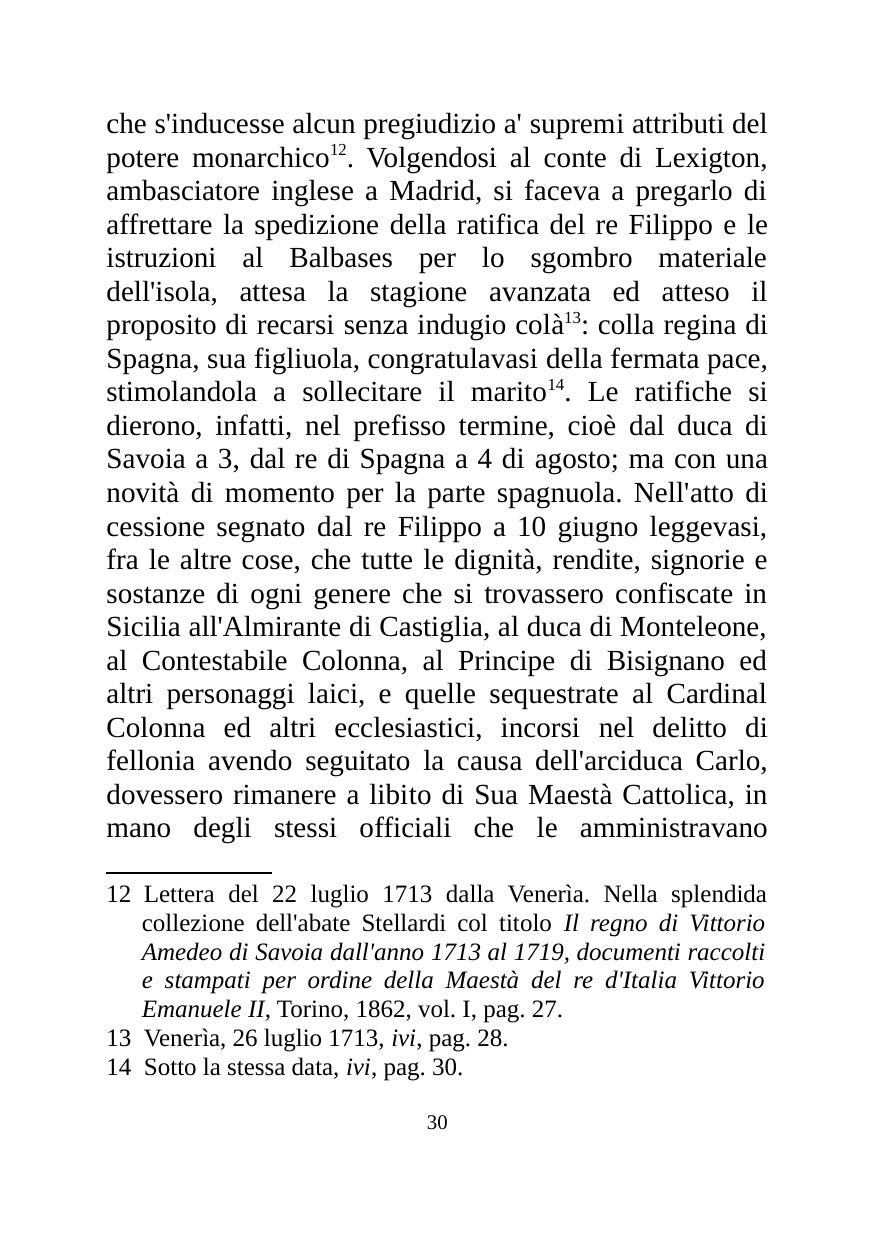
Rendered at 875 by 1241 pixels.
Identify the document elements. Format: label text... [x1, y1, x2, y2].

text Venerìa, 26 luglio 1713, ivi, pag. 28. [106, 1023, 768, 1052]
text che s'inducesse alcun pregiudizio a' supremi attributi del potere monarchico. Volgendosi al conte di Lexigton, ambasciatore inglese a Madrid, si faceva a pregarlo di affrettare la spedizione della ratifica del re Filippo e le istruzioni al Balbases per lo sgombro materiale dell'isola, attesa la stagione avanzata ed atteso il proposito di recarsi senza indugio colà: colla regina di Spagna, sua figliuola, congratulavasi della fermata pace, stimolandola a sollecitare il marito. Le ratifiche si dierono, infatti, nel prefisso termine, cioè dal duca di Savoia a 3, dal re di Spagna a 4 di agosto; ma con una novità di momento per la parte spagnuola. Nell'atto di cessione segnato dal re Filippo a 10 giugno leggevasi, fra le altre cose, che tutte le dignità, rendite, signorie e sostanze di ogni genere che si trovassero confiscate in Sicilia all'Almirante di Castiglia, al duca di Monteleone, al Contestabile Colonna, al Principe di Bisignano ed altri personaggi laici, e quelle sequestrate al Cardinal Colonna ed altri ecclesiastici, incorsi nel delitto di fellonia avendo seguitato la causa dell'arciduca Carlo, dovessero rimanere a libito di Sua Maestà Cattolica, in mano degli stessi officiali che le amministravano [106, 106, 768, 844]
text Lettera del 22 luglio 1713 dalla Venerìa. Nella splendida collezione dell'abate Stellardi col titolo Il regno di Vittorio Amedeo di Savoia dall'anno 1713 al 1719, documenti raccolti e stampati per ordine della Maestà del re d'Italia Vittorio Emanuele II, Torino, 1862, vol. I, pag. 27. [106, 879, 768, 1023]
text Sotto la stessa data, ivi, pag. 30. [106, 1052, 768, 1080]
